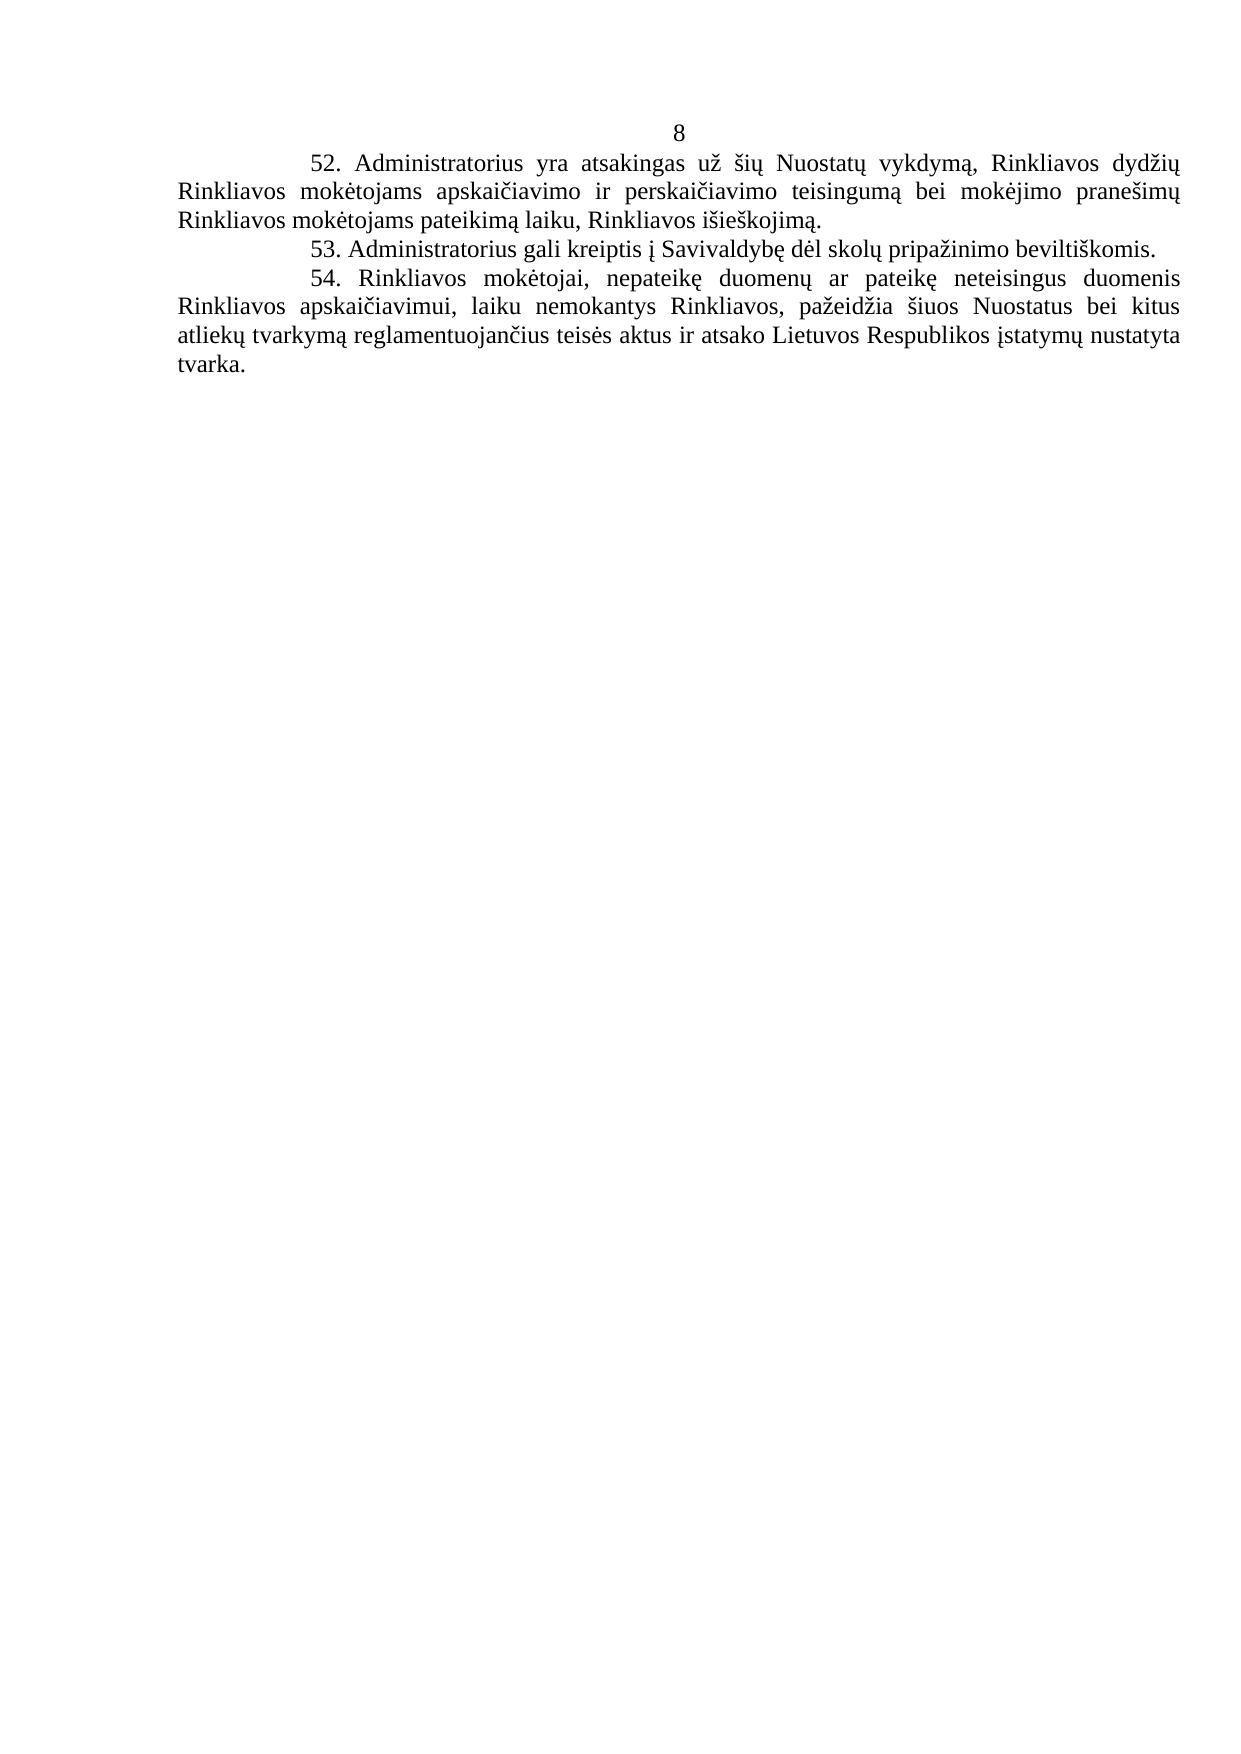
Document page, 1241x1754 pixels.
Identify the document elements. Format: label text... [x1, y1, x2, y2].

text 52. Administratorius yra atsakingas už šių Nuostatų vykdymą, Rinkliavos dydžių Rinkliavos mokėtojams apskaičiavimo ir perskaičiavimo teisingumą bei mokėjimo pranešimų Rinkliavos mokėtojams pateikimą laiku, Rinkliavos išieškojimą. [177, 148, 1181, 234]
text 54. Rinkliavos mokėtojai, nepateikę duomenų ar pateikę neteisingus duomenis Rinkliavos apskaičiavimui, laiku nemokantys Rinkliavos, pažeidžia šiuos Nuostatus bei kitus atliekų tvarkymą reglamentuojančius teisės aktus ir atsako Lietuvos Respublikos įstatymų nustatyta tvarka. [177, 263, 1181, 378]
text 53. Administratorius gali kreiptis į Savivaldybę dėl skolų pripažinimo beviltiškomis. [177, 234, 1181, 263]
